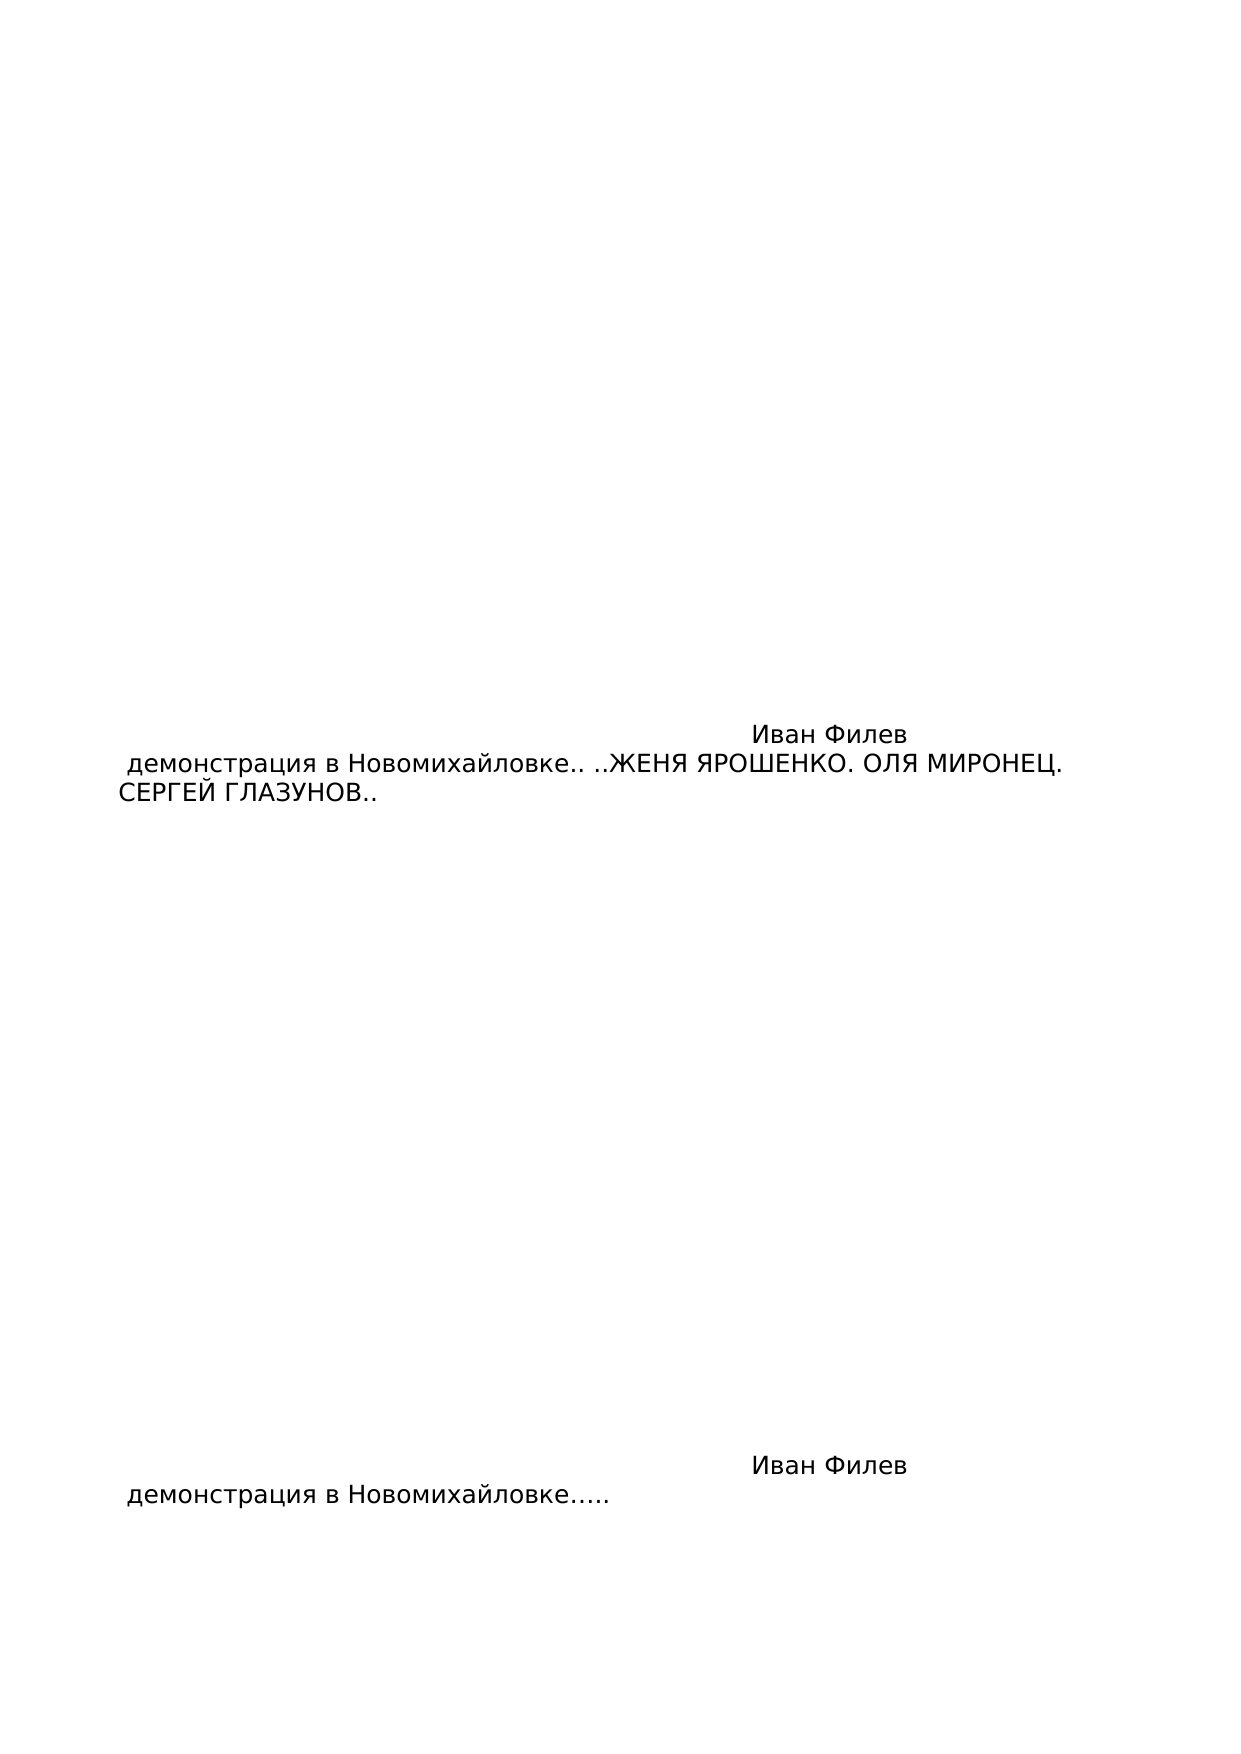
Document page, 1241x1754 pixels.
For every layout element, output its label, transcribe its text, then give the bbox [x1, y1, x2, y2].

text Иван Филев демонстрация в Новомихайловке….. [118, 849, 1122, 1538]
text Иван Филев демонстрация в Новомихайловке.. ..ЖЕНЯ ЯРОШЕНКО. ОЛЯ МИРОНЕЦ. СЕРГЕЙ ГЛАЗУНОВ.. [118, 118, 1122, 837]
